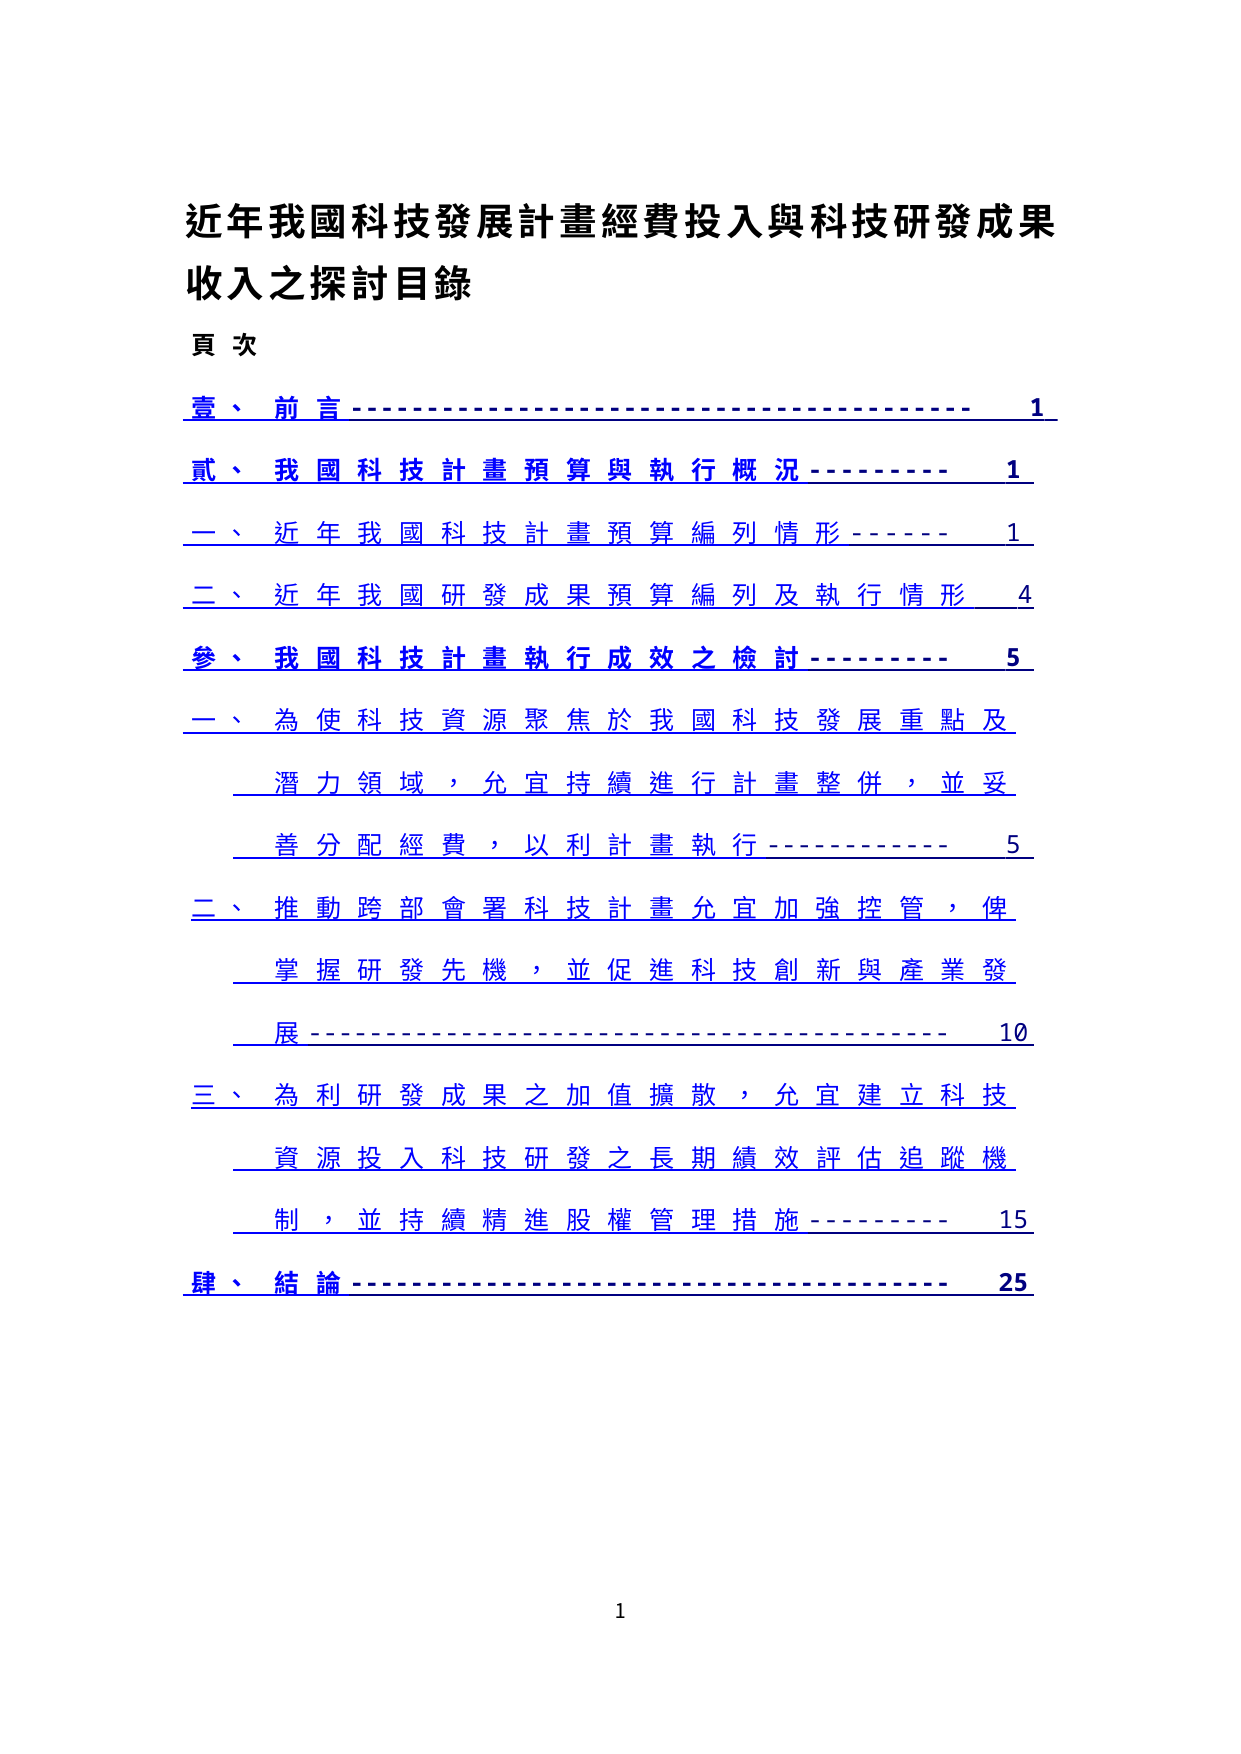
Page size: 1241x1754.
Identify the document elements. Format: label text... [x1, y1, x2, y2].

text [183, 421, 1058, 427]
text 一、近年我國科技計畫預算編列情形 1 [183, 490, 1034, 544]
text [183, 671, 1034, 677]
text [183, 484, 1034, 490]
text 二、近年我國研發成果預算編列及執行情形 4 [183, 552, 1034, 607]
text [183, 1296, 1034, 1302]
text 一、為使科技資源聚焦於我國科技發展重點及潛力領域，允宜持續進行計畫整併，並妥善分配經費，以利計畫執行 5 [183, 677, 1034, 865]
text 近年我國科技發展計畫經費投入與科技研發成果收入之探討目錄 頁次 [183, 177, 1087, 365]
text 參、我國科技計畫執行成效之檢討 5 [183, 615, 1034, 669]
text 壹、前言 1 [183, 365, 1058, 419]
text 肆、結論 25 [183, 1240, 1034, 1294]
text [183, 609, 1034, 615]
text 貳、我國科技計畫預算與執行概況 1 [183, 427, 1034, 482]
text 二、推動跨部會署科技計畫允宜加強控管，俾掌握研發先機，並促進科技創新與產業發展 10 [183, 865, 1034, 1052]
text 三、為利研發成果之加值擴散，允宜建立科技資源投入科技研發之長期績效評估追蹤機制，並持續精進股權管理措施 15 [183, 1052, 1034, 1240]
text [183, 546, 1034, 552]
